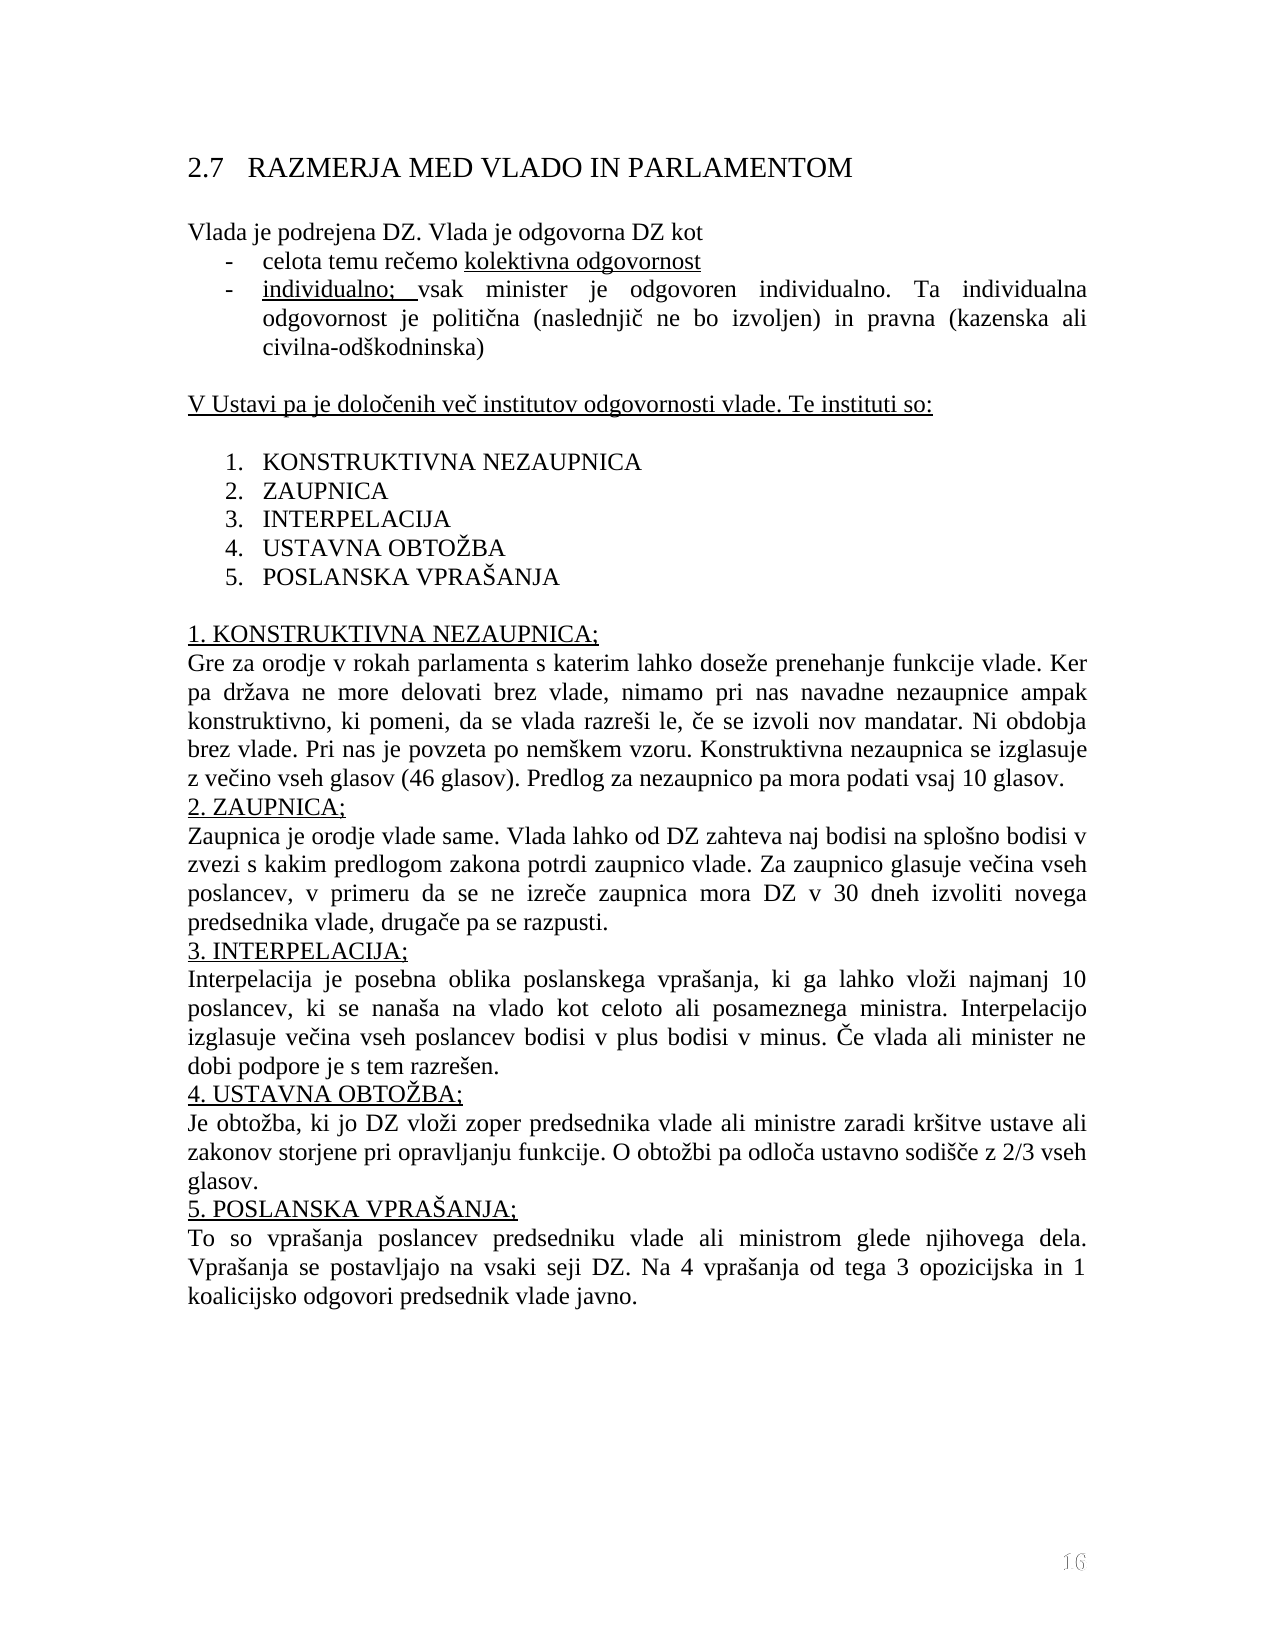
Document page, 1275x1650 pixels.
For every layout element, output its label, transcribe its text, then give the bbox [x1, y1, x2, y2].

text Zaupnica je orodje vlade same. Vlada lahko od DZ zahteva naj bodisi na splošno bodisi v zvezi s kakim predlogom zakona potrdi zaupnico vlade. Za zaupnico glasuje večina vseh poslancev, v primeru da se ne izreče zaupnica mora DZ v 30 dneh izvoliti novega predsednika vlade, drugače pa se razpusti. [187, 821, 1088, 936]
text To so vprašanja poslancev predsedniku vlade ali ministrom glede njihovega dela. Vprašanja se postavljajo na vsaki seji DZ. Na 4 vprašanja od tega 3 opozicijska in 1 koalicijsko odgovori predsednik vlade javno. [187, 1223, 1088, 1309]
list USTAVNA OBTOŽBA [225, 533, 1088, 562]
text Gre za orodje v rokah parlamenta s katerim lahko doseže prenehanje funkcije vlade. Ker pa država ne more delovati brez vlade, nimamo pri nas navadne nezaupnice ampak konstruktivno, ki pomeni, da se vlada razreši le, če se izvoli nov mandatar. Ni obdobja brez vlade. Pri nas je povzeta po nemškem vzoru. Konstruktivna nezaupnica se izglasuje z večino vseh glasov (46 glasov). Predlog za nezaupnico pa mora podati vsaj 10 glasov. [187, 648, 1088, 792]
list ZAUPNICA [225, 476, 1088, 504]
list individualno; vsak minister je odgovoren individualno. Ta individualna odgovornost je politična (naslednjič ne bo izvoljen) in pravna (kazenska ali civilna-odškodninska) [225, 274, 1088, 361]
subtitle RAZMERJA MED VLADO IN PARLAMENTOM [187, 150, 1088, 183]
text Interpelacija je posebna oblika poslanskega vprašanja, ki ga lahko vloži najmanj 10 poslancev, ki se nanaša na vlado kot celoto ali posameznega ministra. Interpelacijo izglasuje večina vseh poslancev bodisi v plus bodisi v minus. Če vlada ali minister ne dobi podpore je s tem razrešen. [187, 964, 1088, 1079]
text 1. KONSTRUKTIVNA NEZAUPNICA; [187, 619, 1088, 648]
text V Ustavi pa je določenih več institutov odgovornosti vlade. Te instituti so: [187, 389, 1088, 418]
list celota temu rečemo kolektivna odgovornost [225, 246, 1088, 274]
list POSLANSKA VPRAŠANJA [225, 562, 1088, 591]
text 5. POSLANSKA VPRAŠANJA; [187, 1194, 1088, 1223]
text 2. ZAUPNICA; [187, 792, 1088, 821]
text 3. INTERPELACIJA; [187, 936, 1088, 964]
text 4. USTAVNA OBTOŽBA; [187, 1079, 1088, 1108]
list INTERPELACIJA [225, 504, 1088, 533]
list KONSTRUKTIVNA NEZAUPNICA [225, 447, 1088, 476]
text Je obtožba, ki jo DZ vloži zoper predsednika vlade ali ministre zaradi kršitve ustave ali zakonov storjene pri opravljanju funkcije. O obtožbi pa odloča ustavno sodišče z 2/3 vseh glasov. [187, 1108, 1088, 1194]
text Vlada je podrejena DZ. Vlada je odgovorna DZ kot [187, 217, 1088, 246]
